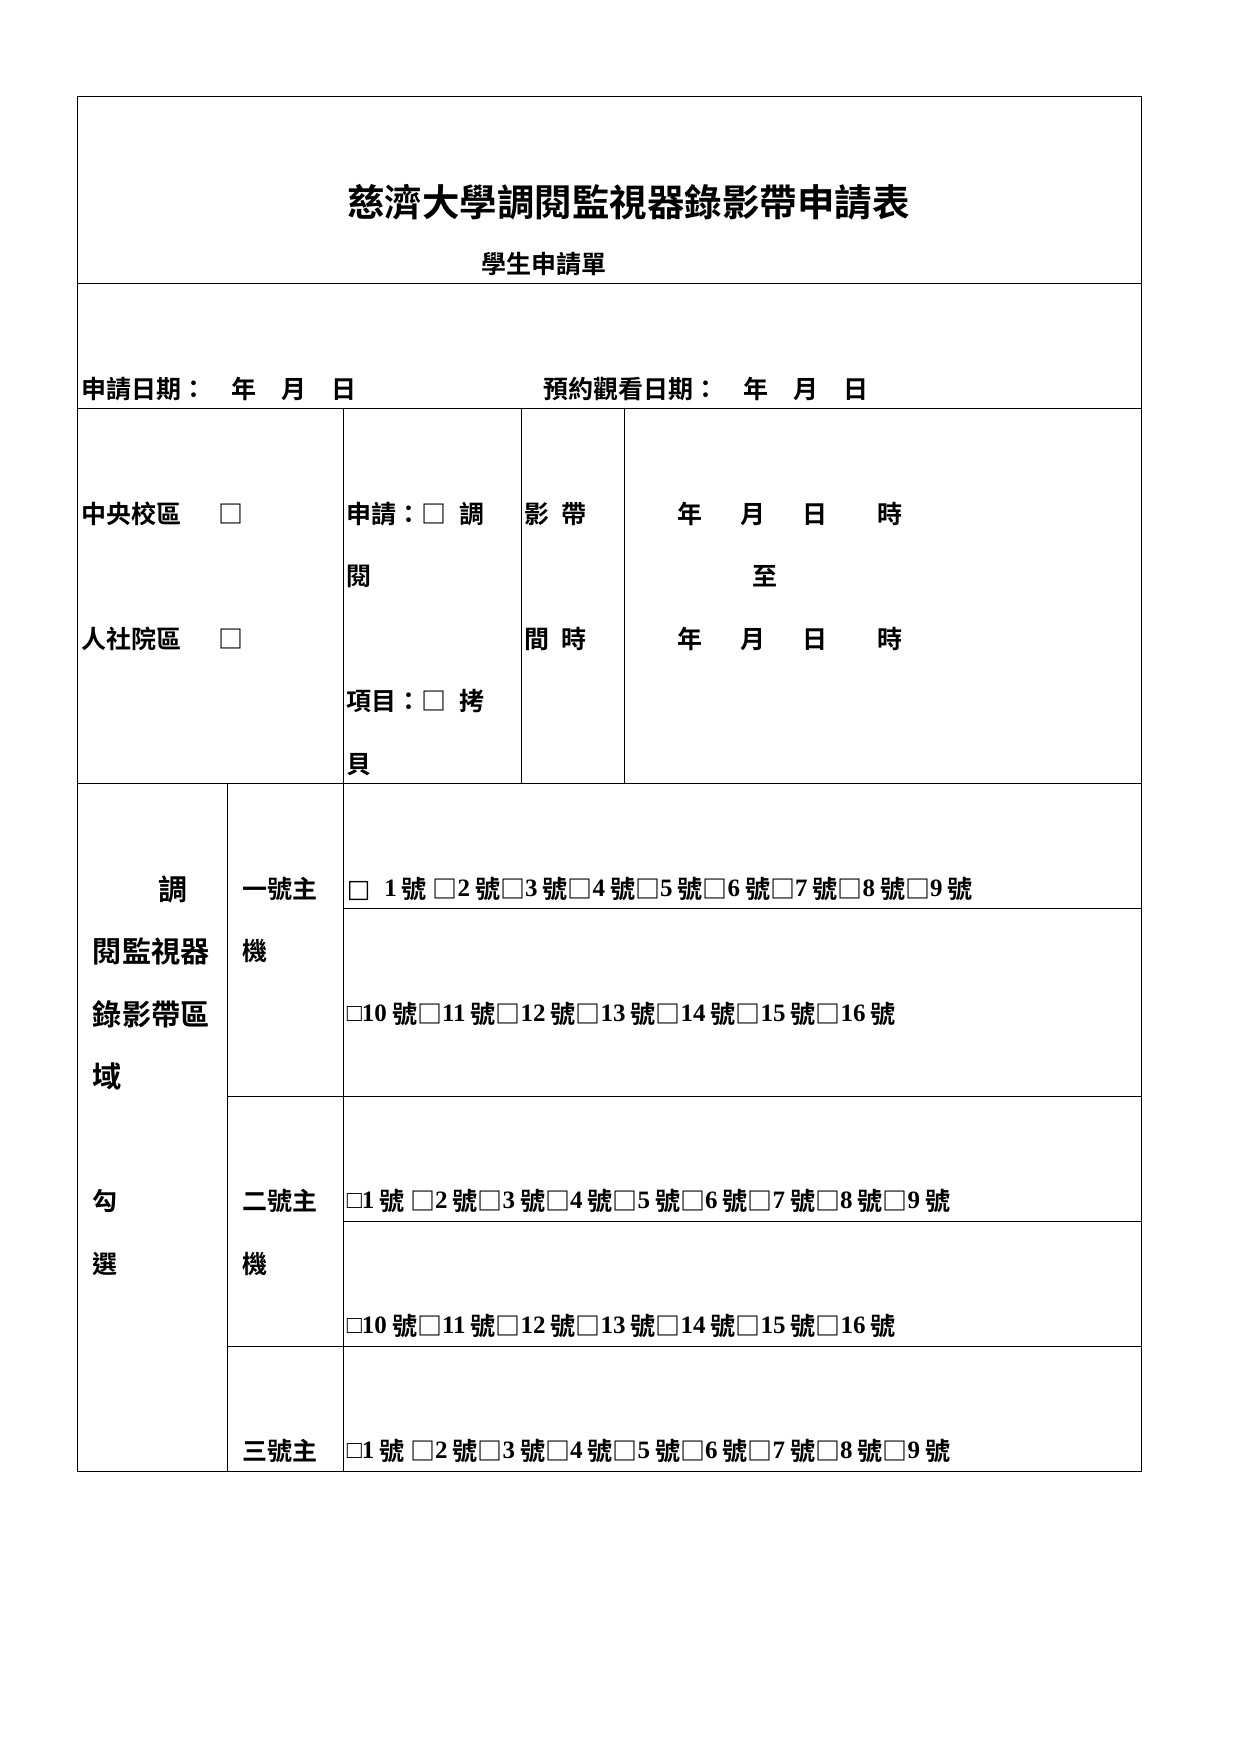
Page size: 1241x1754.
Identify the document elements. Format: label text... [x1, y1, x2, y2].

table_cell □10號□11號□12號□13號□14號□15號□16號 [344, 1222, 1141, 1346]
table_cell □1號 □2號□3號□4號□5號□6號□7號□8號□9號 [344, 1347, 1141, 1471]
table_cell 一號主機 [228, 784, 343, 1096]
table_cell 申請：□ 調 閱 項目：□ 拷 貝 [344, 409, 521, 783]
table_cell 二號主機 [228, 1097, 343, 1346]
table_cell 調閱監視器錄影帶區域 勾 選 [78, 784, 227, 1471]
table_cell 年 月 日 時 至 年 月 日 時 [625, 409, 1141, 783]
table_header 慈濟大學調閱監視器錄影帶申請表 學生申請單 [78, 97, 1141, 283]
table_cell □1號 □2號□3號□4號□5號□6號□7號□8號□9號 [344, 1097, 1141, 1221]
table_cell □10號□11號□12號□13號□14號□15號□16號 [344, 909, 1141, 1096]
table_cell 1號 □2號□3號□4號□5號□6號□7號□8號□9號 [344, 784, 1141, 908]
table_cell 申請日期： 年 月 日 預約觀看日期： 年 月 日 [78, 284, 1141, 408]
table_cell 影 帶 間 時 [522, 409, 624, 783]
table_cell 中央校區 □ 人社院區 □ [78, 409, 343, 783]
table_cell 三號主 [228, 1347, 343, 1471]
